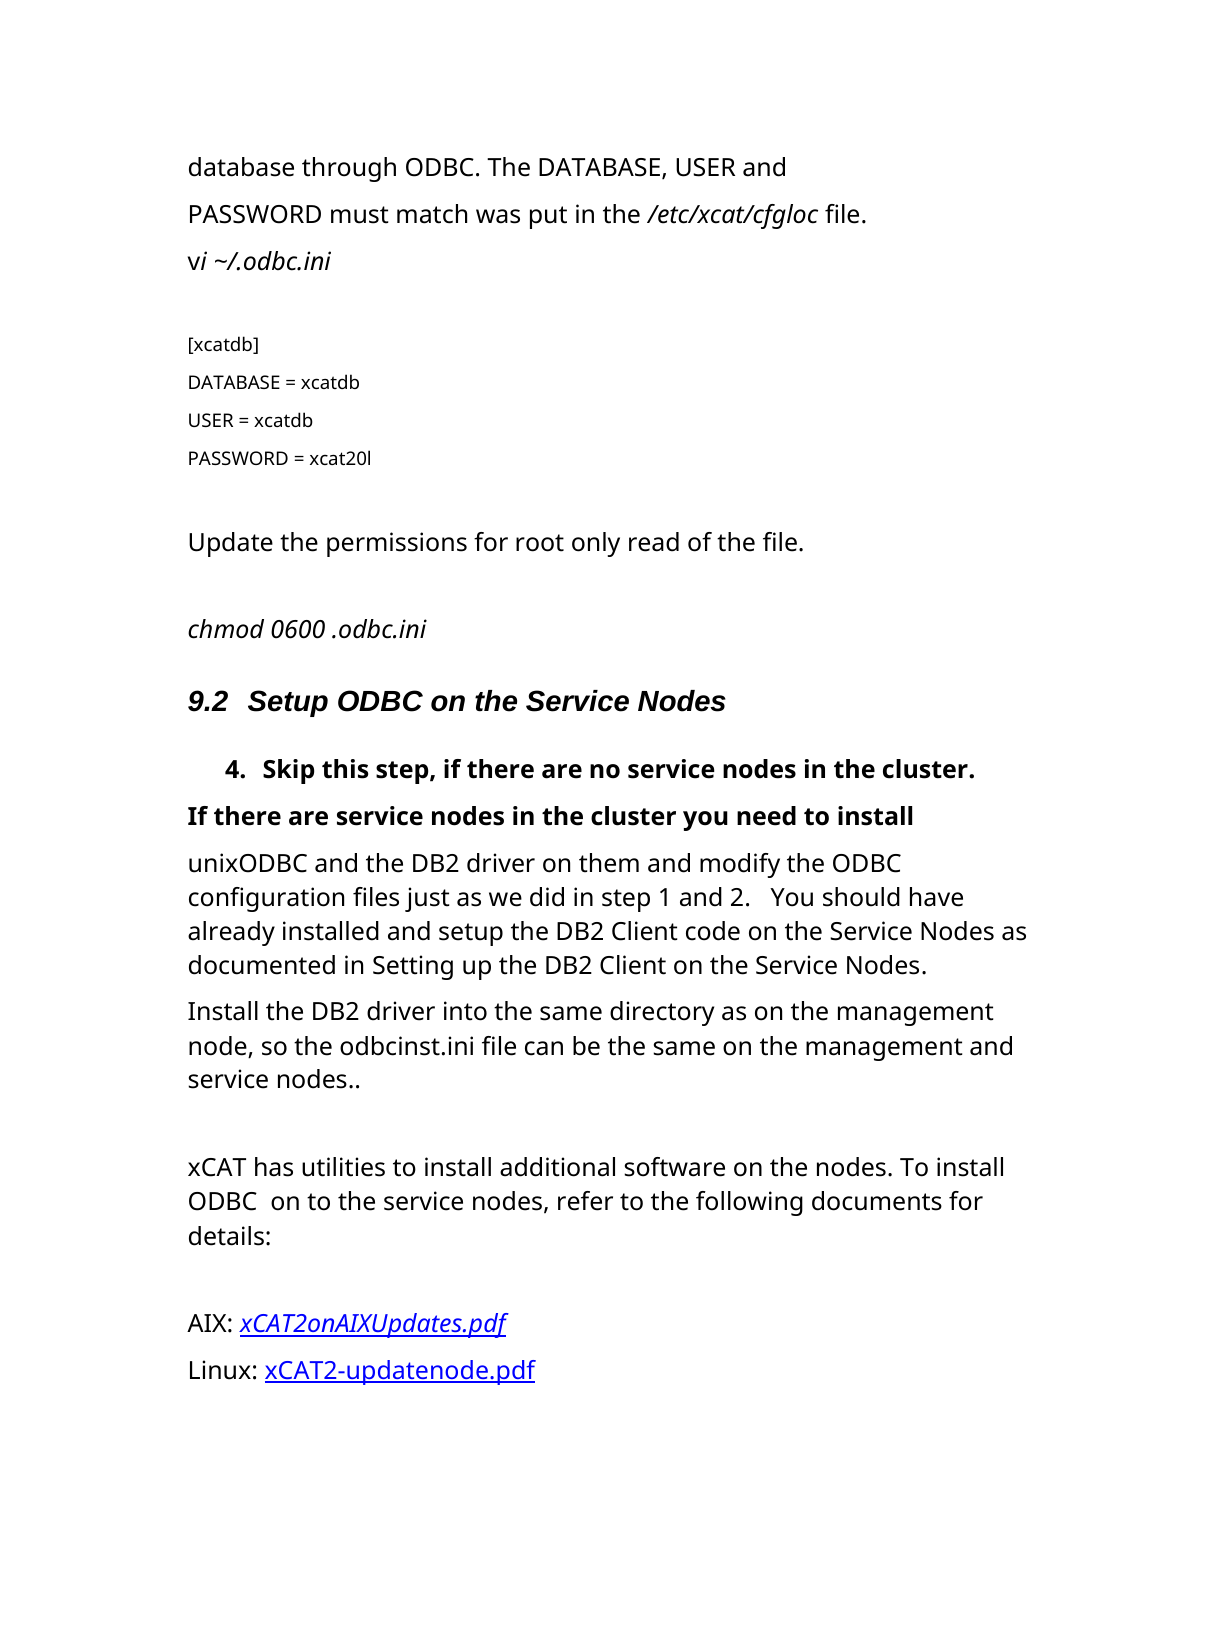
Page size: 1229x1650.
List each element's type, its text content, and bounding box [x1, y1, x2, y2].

text [xcatdb] [187, 331, 1041, 356]
text If there are service nodes in the cluster you need to install [187, 799, 1041, 833]
text database through ODBC. The DATABASE, USER and [187, 150, 1041, 184]
text chmod 0600 .odbc.ini [187, 612, 1041, 646]
text Install the DB2 driver into the same directory as on the management node, so the odbcinst.ini file can be the same on the management and service nodes.. [187, 994, 1041, 1096]
text Linux: xCAT2-updatenode.pdf [187, 1352, 1041, 1387]
text DATABASE = xcatdb [187, 369, 1041, 394]
text PASSWORD = xcat20l [187, 445, 1041, 471]
text AIX: xCAT2onAIXUpdates.pdf [187, 1306, 1041, 1340]
text unixODBC and the DB2 driver on them and modify the ODBC configuration files just as we did in step 1 and 2. You should have already installed and setup the DB2 Client code on the Service Nodes as documented in Setting up the DB2 Client on the Service Nodes. [187, 845, 1041, 982]
text Update the permissions for root only read of the file. [187, 524, 1041, 558]
text xCAT has utilities to install additional software on the nodes. To install ODBC on to the service nodes, refer to the following documents for details: [187, 1150, 1041, 1252]
subtitle Setup ODBC on the Service Nodes [187, 684, 1041, 717]
text USER = xcatdb [187, 407, 1041, 432]
text PASSWORD must match was put in the /etc/xcat/cfgloc file. [187, 197, 1041, 231]
text vi ~/.odbc.ini [187, 243, 1041, 277]
list Skip this step, if there are no service nodes in the cluster. [225, 752, 1041, 786]
